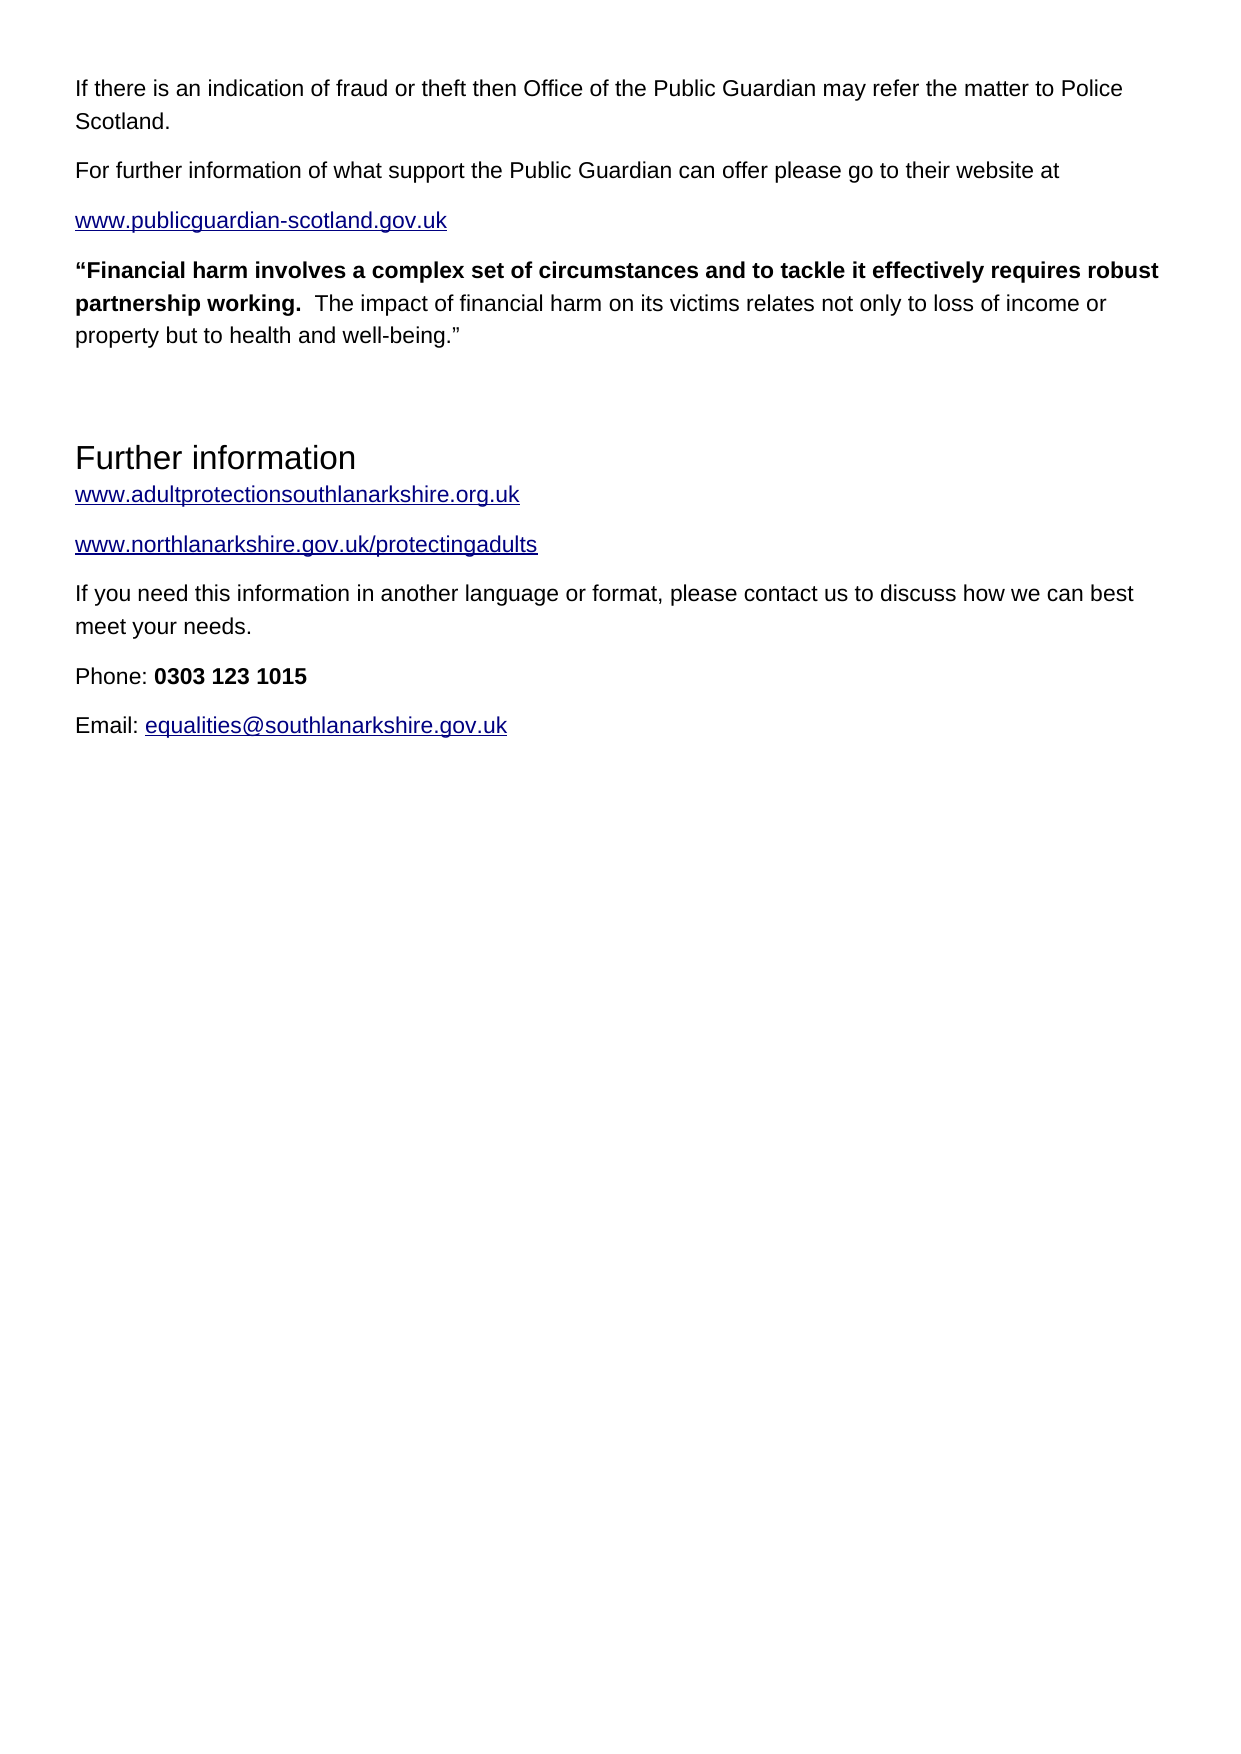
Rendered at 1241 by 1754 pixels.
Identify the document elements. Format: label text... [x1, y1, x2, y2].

text If there is an indication of fraud or theft then Office of the Public Guardian may refer the matter to Police Scotland. [75, 75, 1165, 134]
text For further information of what support the Public Guardian can offer please go to their website at [75, 157, 1165, 184]
text www.adultprotectionsouthlanarkshire.org.uk [75, 481, 1165, 507]
text Phone: 0303 123 1015 [75, 663, 1165, 689]
text Email: equalities@southlanarkshire.gov.uk [75, 712, 1165, 738]
text www.northlanarkshire.gov.uk/protectingadults [75, 531, 1165, 557]
text “Financial harm involves a complex set of circumstances and to tackle it effectively requires robust partnership working. The impact of financial harm on its victims relates not only to loss of income or property but to health and well-being.” [75, 257, 1165, 349]
text www.publicguardian-scotland.gov.uk [75, 207, 1165, 233]
text If you need this information in another language or format, please contact us to discuss how we can best meet your needs. [75, 580, 1165, 639]
subtitle Further information [75, 438, 1165, 477]
